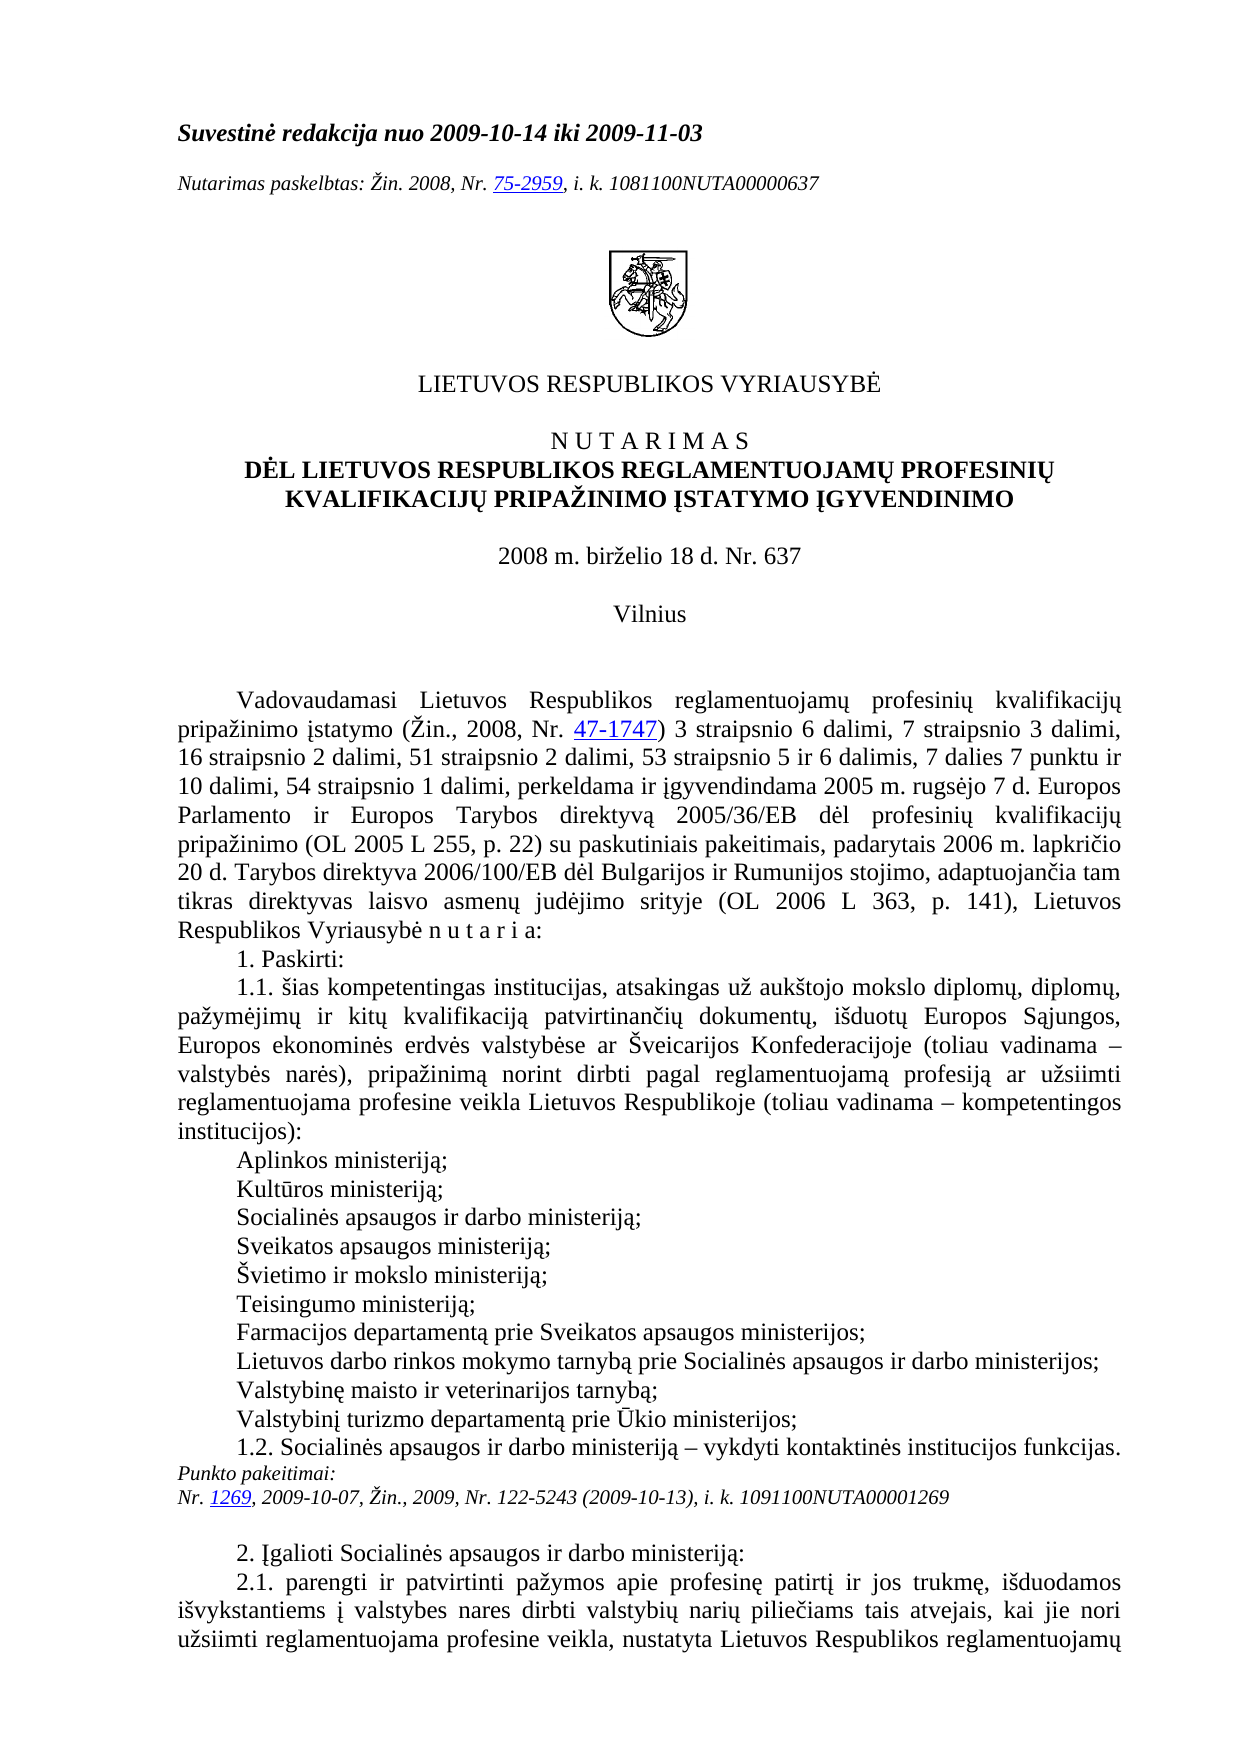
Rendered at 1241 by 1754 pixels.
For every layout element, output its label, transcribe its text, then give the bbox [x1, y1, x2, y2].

text Vadovaudamasi Lietuvos Respublikos reglamentuojamų profesinių kvalifikacijų pripažinimo įstatymo (Žin., 2008, Nr. 47-1747) 3 straipsnio 6 dalimi, 7 straipsnio 3 dalimi, 16 straipsnio 2 dalimi, 51 straipsnio 2 dalimi, 53 straipsnio 5 ir 6 dalimis, 7 dalies 7 punktu ir 10 dalimi, 54 straipsnio 1 dalimi, perkeldama ir įgyvendindama 2005 m. rugsėjo 7 d. Europos Parlamento ir Europos Tarybos direktyvą 2005/36/EB dėl profesinių kvalifikacijų pripažinimo (OL 2005 L 255, p. 22) su paskutiniais pakeitimais, padarytais 2006 m. lapkričio 20 d. Tarybos direktyva 2006/100/EB dėl Bulgarijos ir Rumunijos stojimo, adaptuojančia tam tikras direktyvas laisvo asmenų judėjimo srityje (OL 2006 L 363, p. 141), Lietuvos Respublikos Vyriausybė nutaria: [177, 685, 1122, 944]
text NUTARIMAS [177, 426, 1122, 455]
subtitle DĖL LIETUVOS RESPUBLIKOS REGLAMENTUOJAMŲ PROFESINIŲ KVALIFIKACIJŲ PRIPAŽINIMO ĮSTATYMO ĮGYVENDINIMO [177, 455, 1122, 512]
text Sveikatos apsaugos ministeriją; [177, 1231, 1122, 1260]
text 2. Įgalioti Socialinės apsaugos ir darbo ministeriją: [177, 1538, 1122, 1567]
text 1. Paskirti: [177, 944, 1122, 972]
text Aplinkos ministeriją; [177, 1145, 1122, 1174]
text Farmacijos departamentą prie Sveikatos apsaugos ministerijos; [177, 1317, 1122, 1346]
text Nr. 1269, 2009-10-07, Žin., 2009, Nr. 122-5243 (2009-10-13), i. k. 1091100NUTA00001269 [177, 1485, 1122, 1509]
text 1.1. šias kompetentingas institucijas, atsakingas už aukštojo mokslo diplomų, diplomų, pažymėjimų ir kitų kvalifikaciją patvirtinančių dokumentų, išduotų Europos Sąjungos, Europos ekonominės erdvės valstybėse ar Šveicarijos Konfederacijoje (toliau vadinama – valstybės narės), pripažinimą norint dirbti pagal reglamentuojamą profesiją ar užsiimti reglamentuojama profesine veikla Lietuvos Respublikoje (toliau vadinama – kompetentingos institucijos): [177, 972, 1122, 1145]
text 2.1. parengti ir patvirtinti pažymos apie profesinę patirtį ir jos trukmę, išduodamos išvykstantiems į valstybes nares dirbti valstybių narių piliečiams tais atvejais, kai jie nori užsiimti reglamentuojama profesine veikla, nustatyta Lietuvos Respublikos reglamentuojamų [177, 1567, 1122, 1653]
text Suvestinė redakcija nuo 2009-10-14 iki 2009-11-03 [177, 118, 1122, 147]
text Švietimo ir mokslo ministeriją; [177, 1260, 1122, 1289]
text Kultūros ministeriją; [177, 1174, 1122, 1202]
text Lietuvos darbo rinkos mokymo tarnybą prie Socialinės apsaugos ir darbo ministerijos; [177, 1346, 1122, 1375]
text Punkto pakeitimai: [177, 1461, 1122, 1485]
text 2008 m. birželio 18 d. Nr. 637 [177, 541, 1122, 570]
text Socialinės apsaugos ir darbo ministeriją; [177, 1202, 1122, 1231]
text Nutarimas paskelbtas: Žin. 2008, Nr. 75-2959, i. k. 1081100NUTA00000637 [177, 171, 1122, 195]
text Vilnius [177, 599, 1122, 627]
text Teisingumo ministeriją; [177, 1289, 1122, 1317]
text 1.2. Socialinės apsaugos ir darbo ministeriją – vykdyti kontaktinės institucijos funkcijas. [177, 1432, 1122, 1461]
text Valstybinę maisto ir veterinarijos tarnybą; [177, 1375, 1122, 1404]
text Lietuvos Respublikos Vyriausybė [177, 369, 1122, 397]
text Valstybinį turizmo departamentą prie Ūkio ministerijos; [177, 1404, 1122, 1432]
